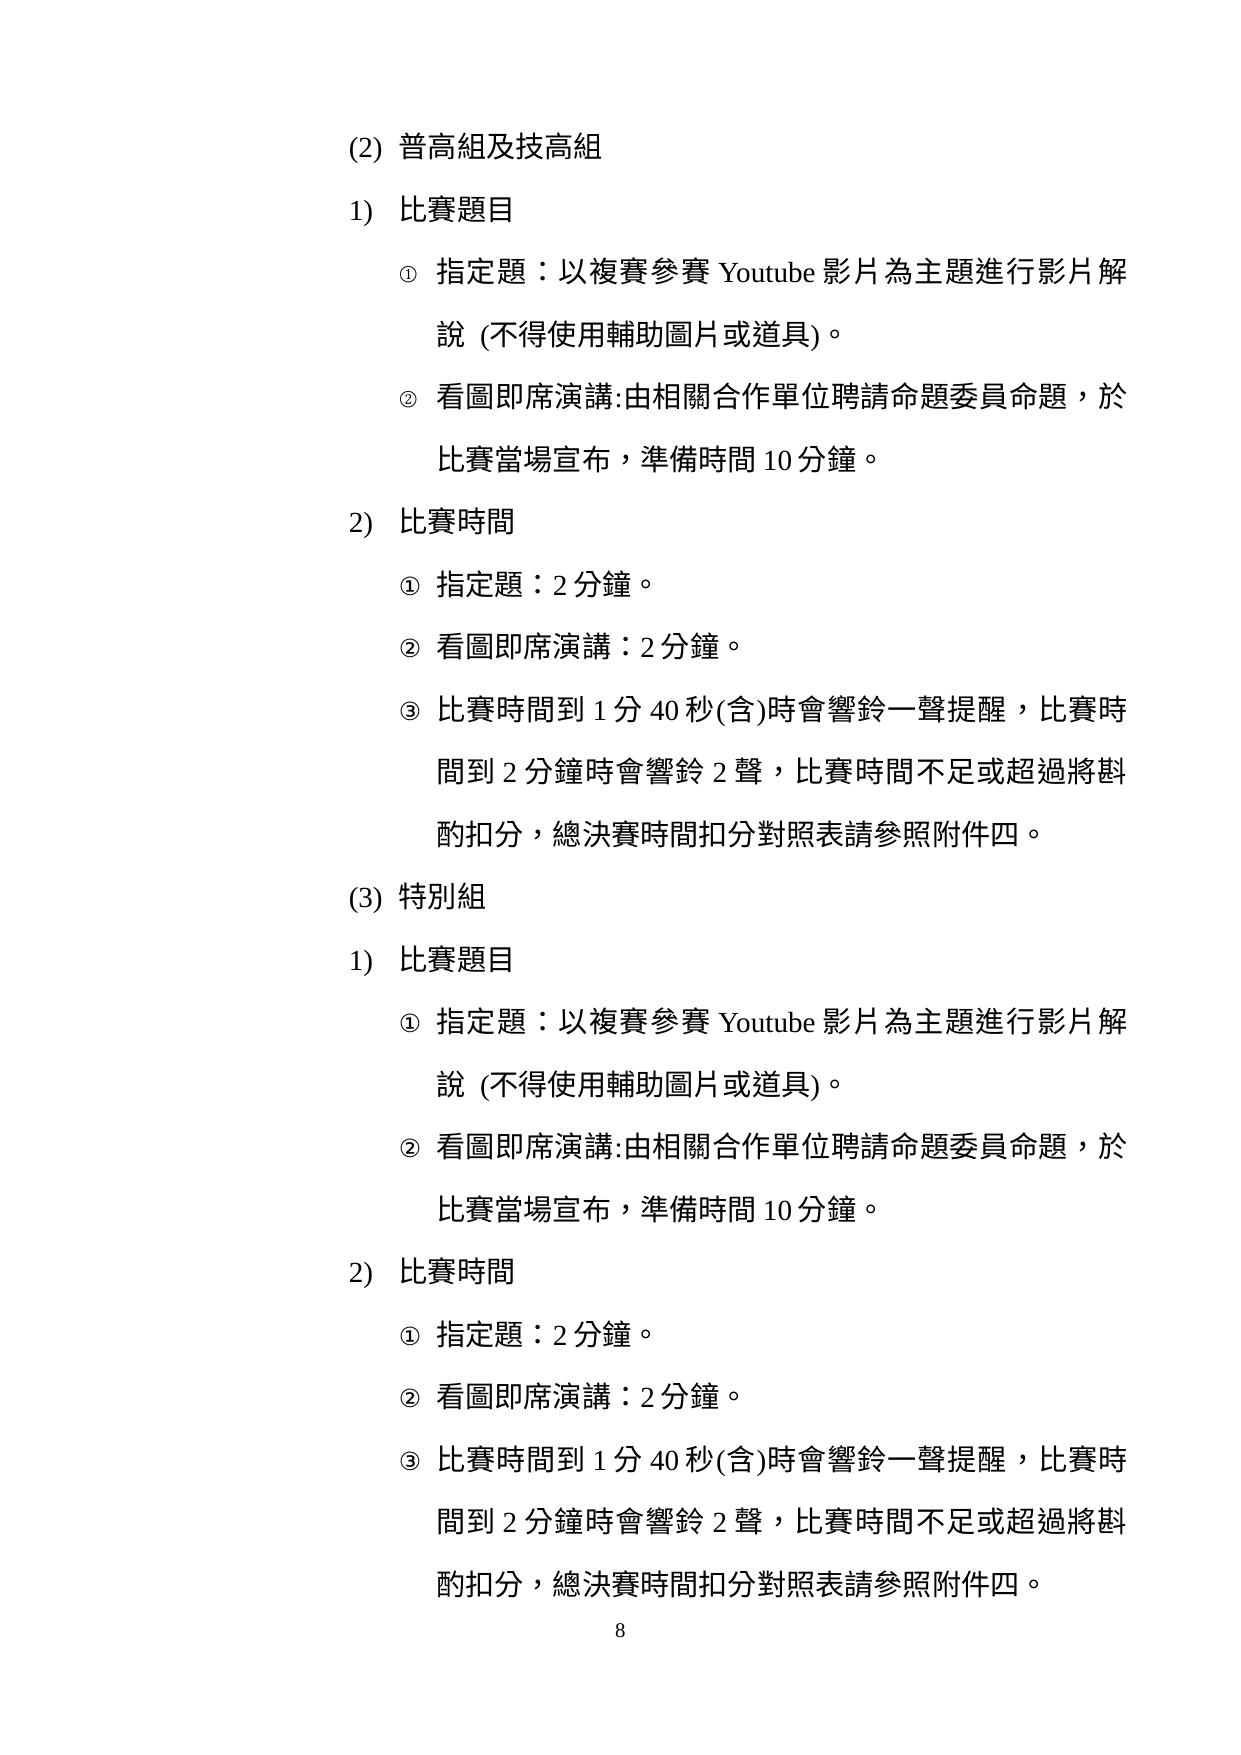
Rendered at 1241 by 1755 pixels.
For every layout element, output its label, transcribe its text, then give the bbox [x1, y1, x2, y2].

list 看圖即席演講：2分鐘。 [398, 1353, 1128, 1416]
list 指定題：以複賽參賽Youtube影片為主題進行影片解說 (不得使用輔助圖片或道具)。 [398, 978, 1128, 1103]
list 普高組及技高組 [348, 103, 1128, 166]
list 看圖即席演講:由相關合作單位聘請命題委員命題，於比賽當場宣布，準備時間10分鐘。 [398, 1103, 1128, 1228]
list 比賽時間 [348, 478, 1128, 541]
list 指定題：2分鐘。 [398, 541, 1128, 603]
list 看圖即席演講：2分鐘。 [398, 603, 1128, 666]
list 比賽時間 [348, 1228, 1128, 1291]
list 特別組 [348, 853, 1128, 916]
list 比賽時間到1分40秒(含)時會響鈴一聲提醒，比賽時間到2分鐘時會響鈴2聲，比賽時間不足或超過將斟酌扣分，總決賽時間扣分對照表請參照附件四。 [398, 666, 1128, 853]
list 指定題：以複賽參賽Youtube影片為主題進行影片解說 (不得使用輔助圖片或道具)。 [398, 228, 1128, 353]
list 比賽題目 [348, 166, 1128, 228]
list 指定題：2分鐘。 [398, 1291, 1128, 1353]
list 比賽題目 [348, 916, 1128, 978]
list 比賽時間到1分40秒(含)時會響鈴一聲提醒，比賽時間到2分鐘時會響鈴2聲，比賽時間不足或超過將斟酌扣分，總決賽時間扣分對照表請參照附件四。 [398, 1416, 1128, 1603]
list 看圖即席演講:由相關合作單位聘請命題委員命題，於比賽當場宣布，準備時間10分鐘。 [398, 353, 1128, 478]
